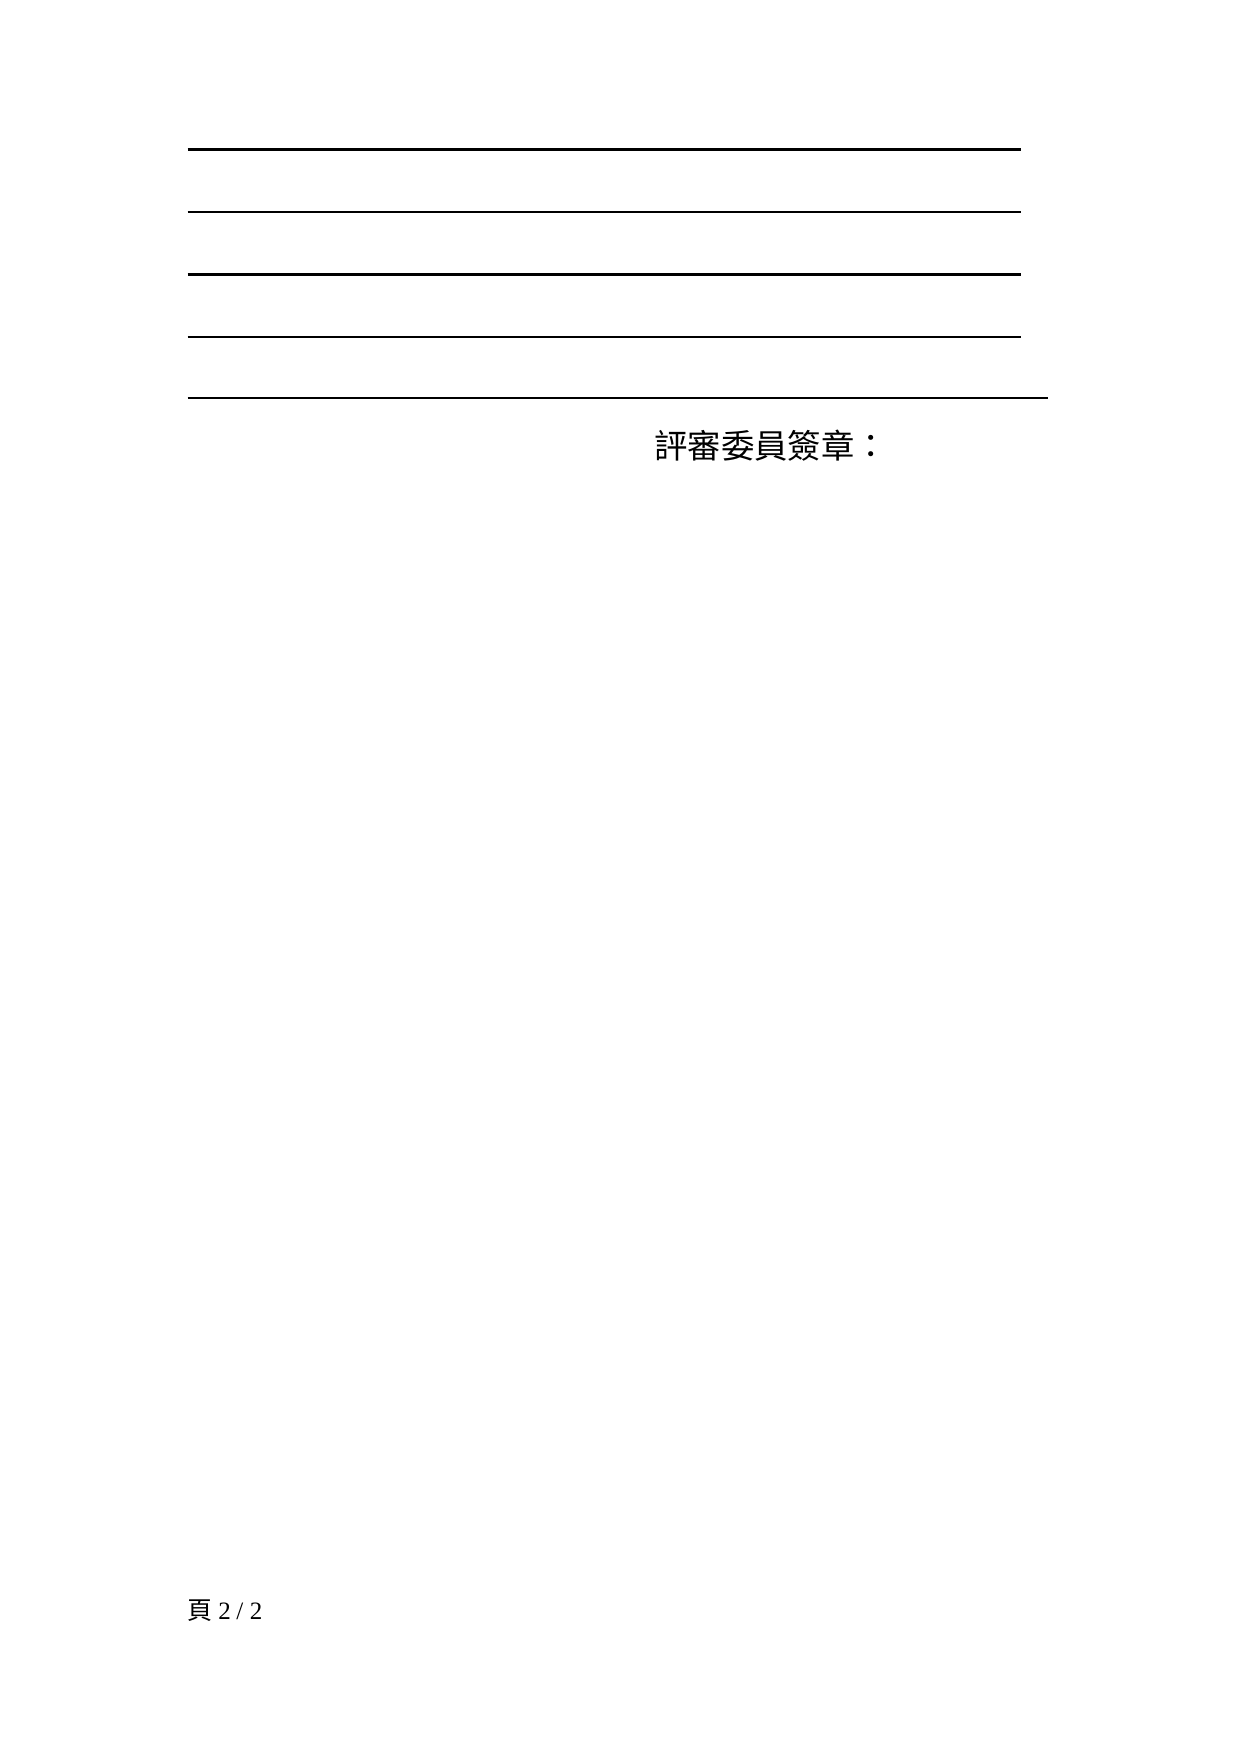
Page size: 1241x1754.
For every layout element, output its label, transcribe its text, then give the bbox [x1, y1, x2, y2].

text 評審委員簽章： [187, 402, 1053, 464]
